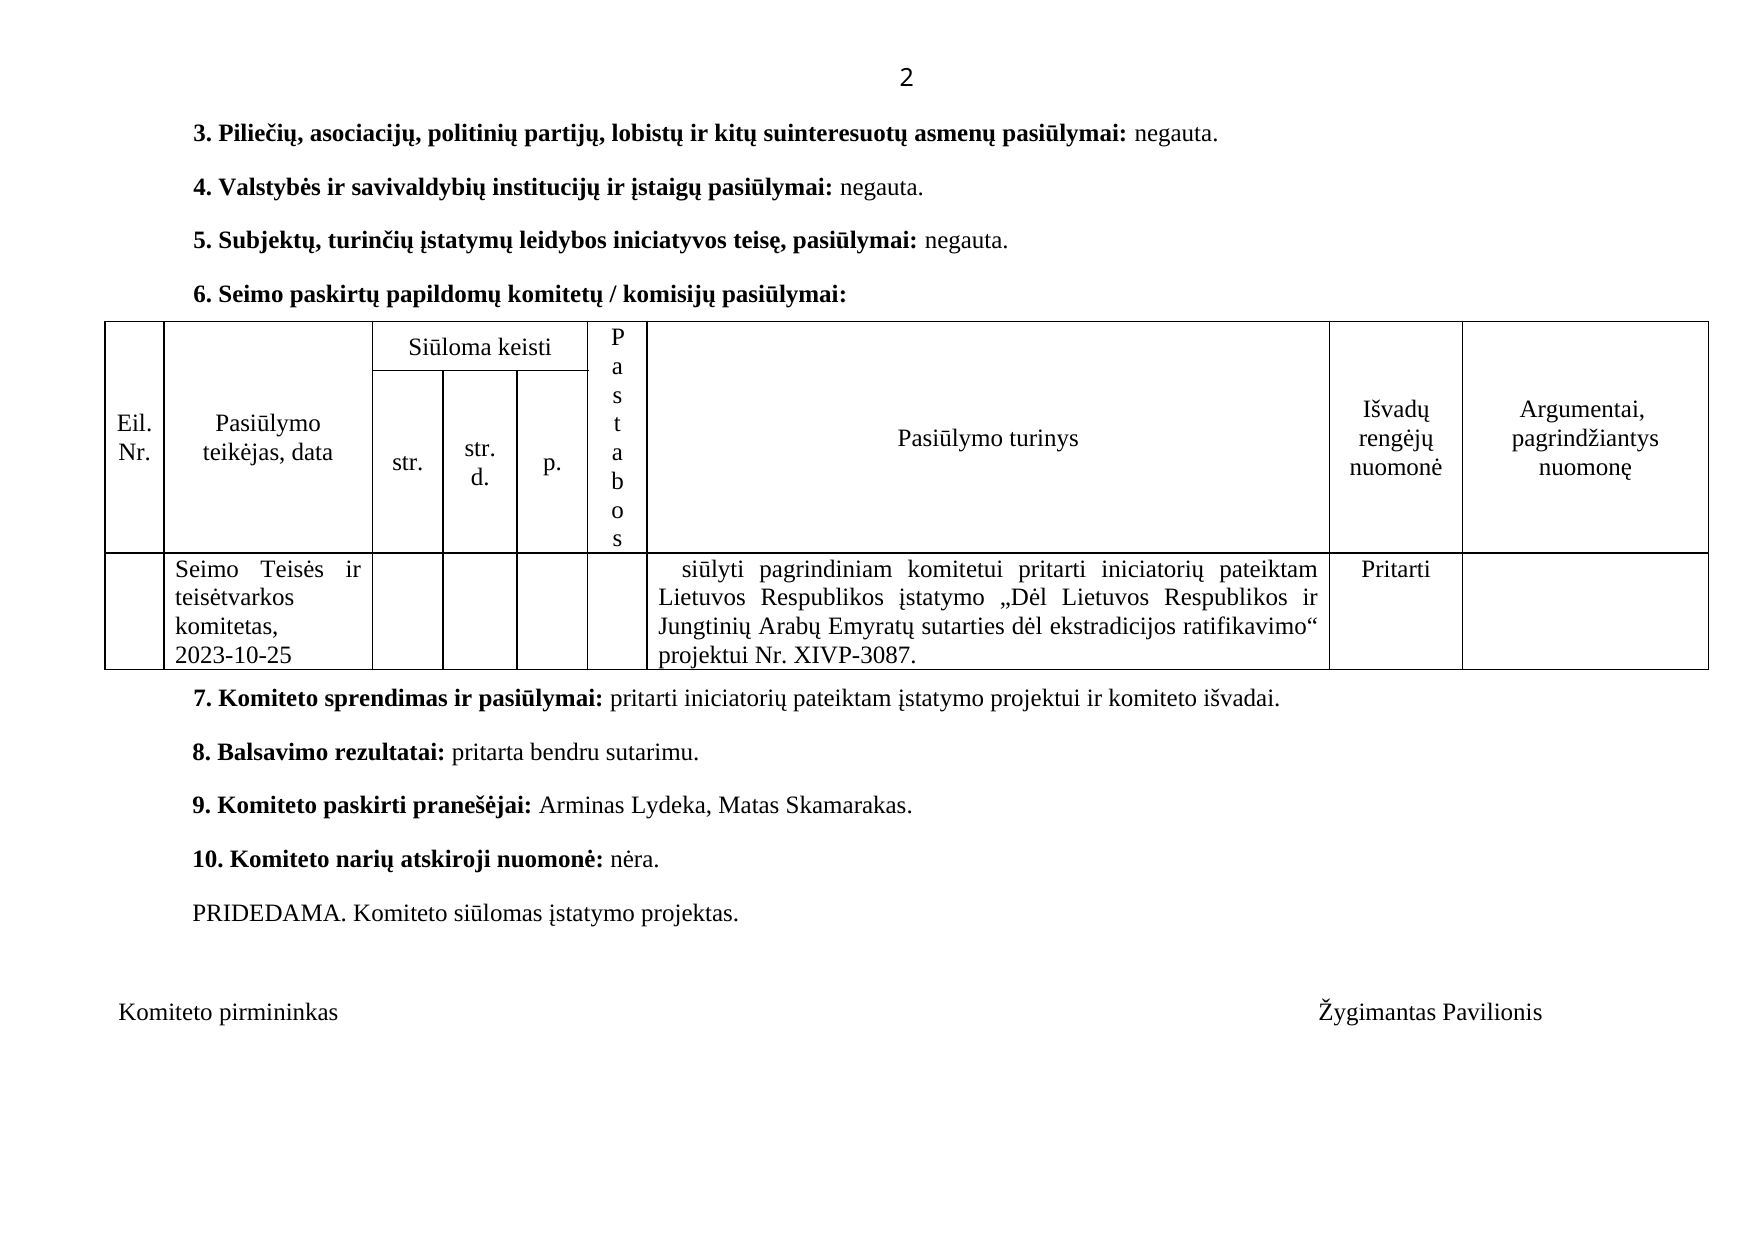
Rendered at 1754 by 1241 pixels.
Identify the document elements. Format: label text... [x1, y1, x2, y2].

table_cell p. [518, 371, 587, 552]
table_cell str. d. [444, 371, 516, 552]
table_cell [444, 554, 516, 669]
table_cell siūlyti pagrindiniam komitetui pritarti iniciatorių pateiktam Lietuvos Respublikos įstatymo „Dėl Lietuvos Respublikos ir Jungtinių Arabų Emyratų sutarties dėl ekstradicijos ratifikavimo“ projektui Nr. XIVP-3087. [648, 554, 1329, 669]
table_cell Pritarti [1330, 554, 1462, 669]
subtitle 4. Valstybės ir savivaldybių institucijų ir įstaigų pasiūlymai: negauta. [118, 172, 1695, 201]
table_header Pasiūlymo turinys [648, 322, 1329, 552]
table_cell [588, 554, 646, 669]
table_header Siūloma keisti [373, 322, 587, 370]
text 10. Komiteto narių atskiroji nuomonė: nėra. [118, 844, 1695, 873]
text 8. Balsavimo rezultatai: pritarta bendru sutarimu. [118, 737, 1695, 765]
text 7. Komiteto sprendimas ir pasiūlymai: pritarti iniciatorių pateiktam įstatymo projektui ir komiteto išvadai. [118, 683, 1695, 712]
text 9. Komiteto paskirti pranešėjai: Arminas Lydeka, Matas Skamarakas. [118, 790, 1695, 819]
table_header Pasiūlymo teikėjas, data [165, 322, 372, 552]
subtitle 3. Piliečių, asociacijų, politinių partijų, lobistų ir kitų suinteresuotų asmenų pasiūlymai: negauta. [118, 118, 1695, 147]
table_header Pastabos [588, 322, 646, 552]
table_header Išvadų rengėjų nuomonė [1330, 322, 1462, 552]
table_cell [1463, 554, 1708, 669]
text Komiteto pirmininkas Žygimantas Pavilionis [118, 997, 1695, 1025]
table_cell Seimo Teisės ir teisėtvarkos komitetas, 2023-10-25 [165, 554, 372, 669]
subtitle 6. Seimo paskirtų papildomų komitetų / komisijų pasiūlymai: [118, 279, 1695, 308]
table_cell [518, 554, 587, 669]
table_header Eil. Nr. [106, 322, 163, 552]
text PRIDEDAMA. Komiteto siūlomas įstatymo projektas. [118, 898, 1695, 927]
table_cell [373, 554, 442, 669]
table_cell [106, 554, 163, 669]
table_cell str. [373, 371, 442, 552]
subtitle 5. Subjektų, turinčių įstatymų leidybos iniciatyvos teisę, pasiūlymai: negauta. [118, 226, 1695, 254]
table_header Argumentai, pagrindžiantys nuomonę [1463, 322, 1708, 552]
